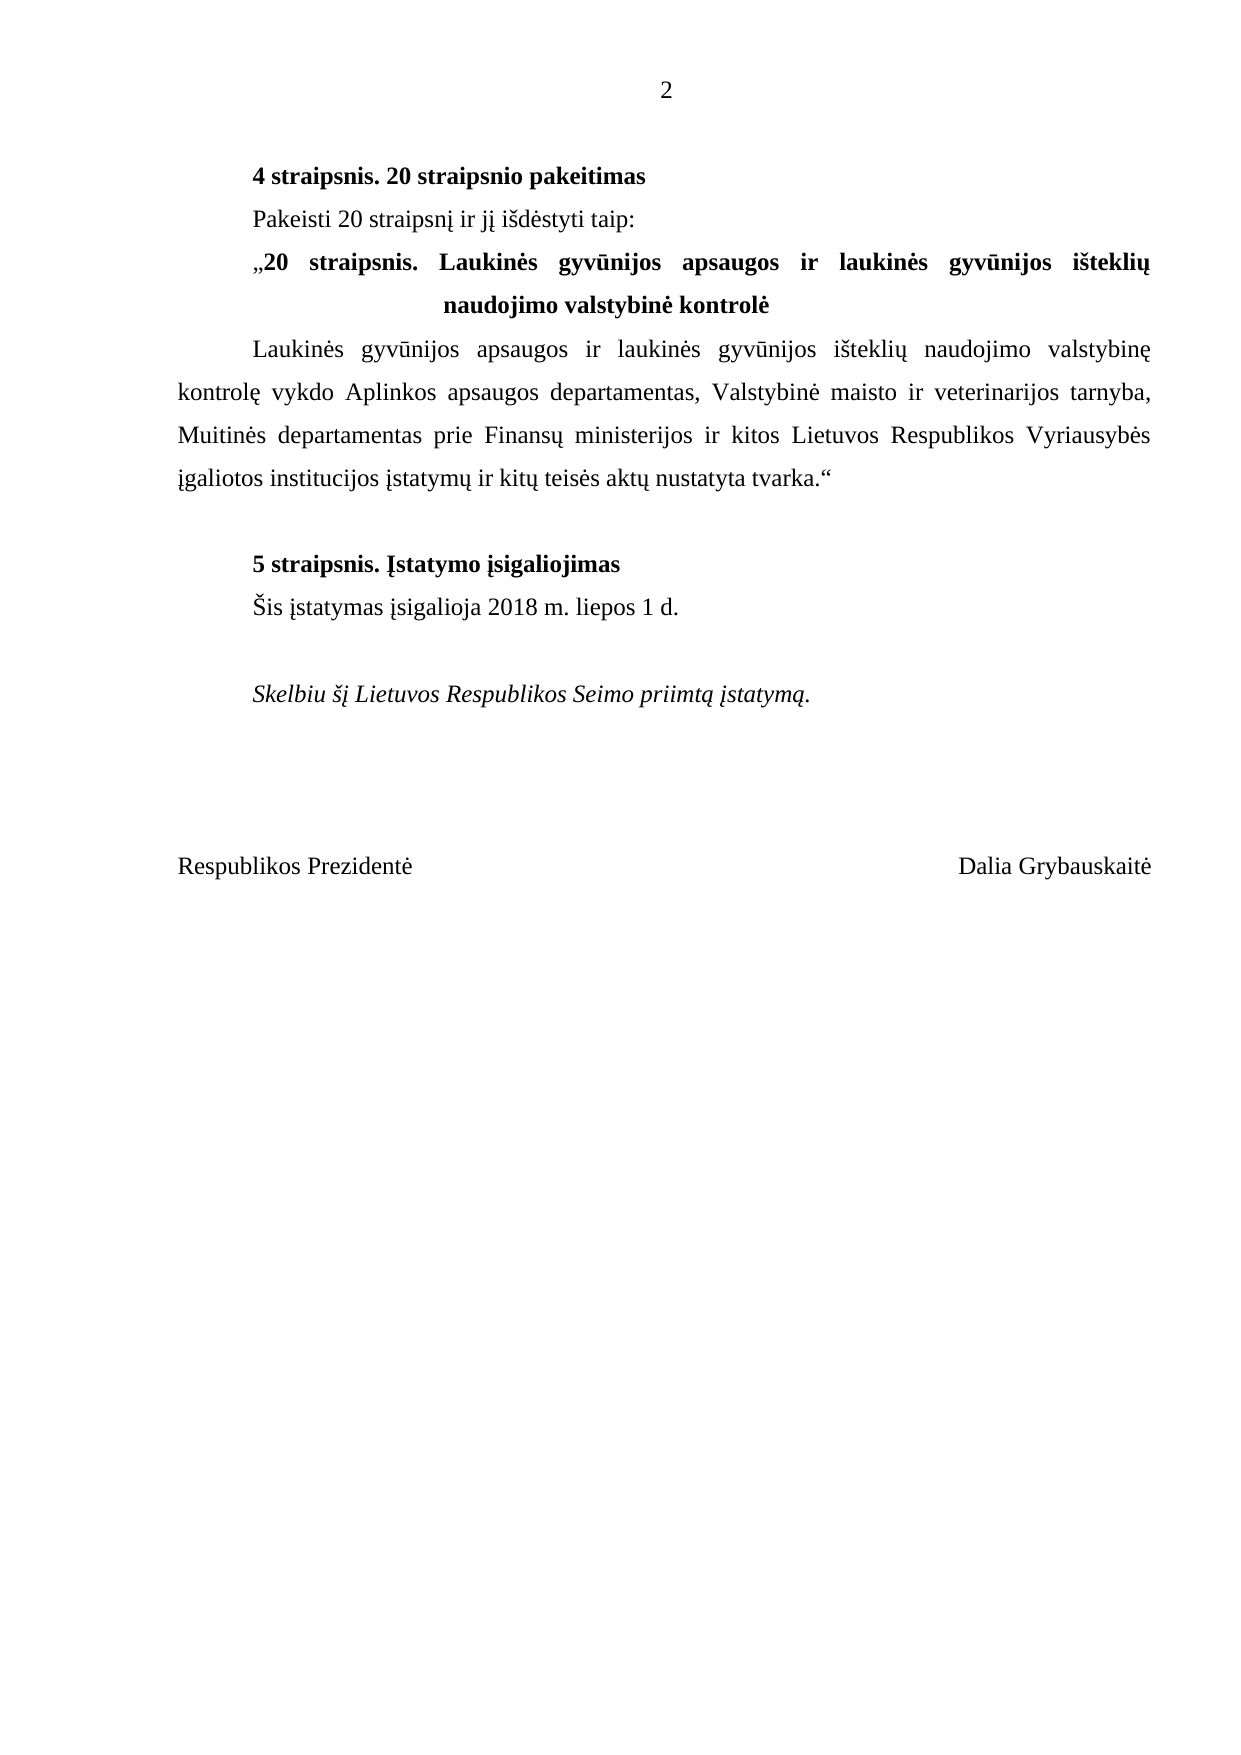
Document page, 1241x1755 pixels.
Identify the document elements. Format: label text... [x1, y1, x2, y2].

text Pakeisti 20 straipsnį ir jį išdėstyti taip: [177, 204, 1152, 233]
text Laukinės gyvūnijos apsaugos ir laukinės gyvūnijos išteklių naudojimo valstybinę kontrolę vykdo Aplinkos apsaugos departamentas, Valstybinė maisto ir veterinarijos tarnyba, Muitinės departamentas prie Finansų ministerijos ir kitos Lietuvos Respublikos Vyriausybės įgaliotos institucijos įstatymų ir kitų teisės aktų nustatyta tvarka.“ [177, 334, 1152, 492]
text Šis įstatymas įsigalioja 2018 m. liepos 1 d. [177, 592, 1152, 621]
text 4 straipsnis. 20 straipsnio pakeitimas [177, 161, 1152, 190]
text 5 straipsnis. Įstatymo įsigaliojimas [177, 549, 1152, 578]
text Skelbiu šį Lietuvos Respublikos Seimo priimtą įstatymą. [177, 679, 1152, 707]
text Respublikos Prezidentė Dalia Grybauskaitė [177, 851, 1152, 880]
text „20 straipsnis. Laukinės gyvūnijos apsaugos ir laukinės gyvūnijos išteklių naudojimo valstybinė kontrolė [252, 247, 1152, 319]
